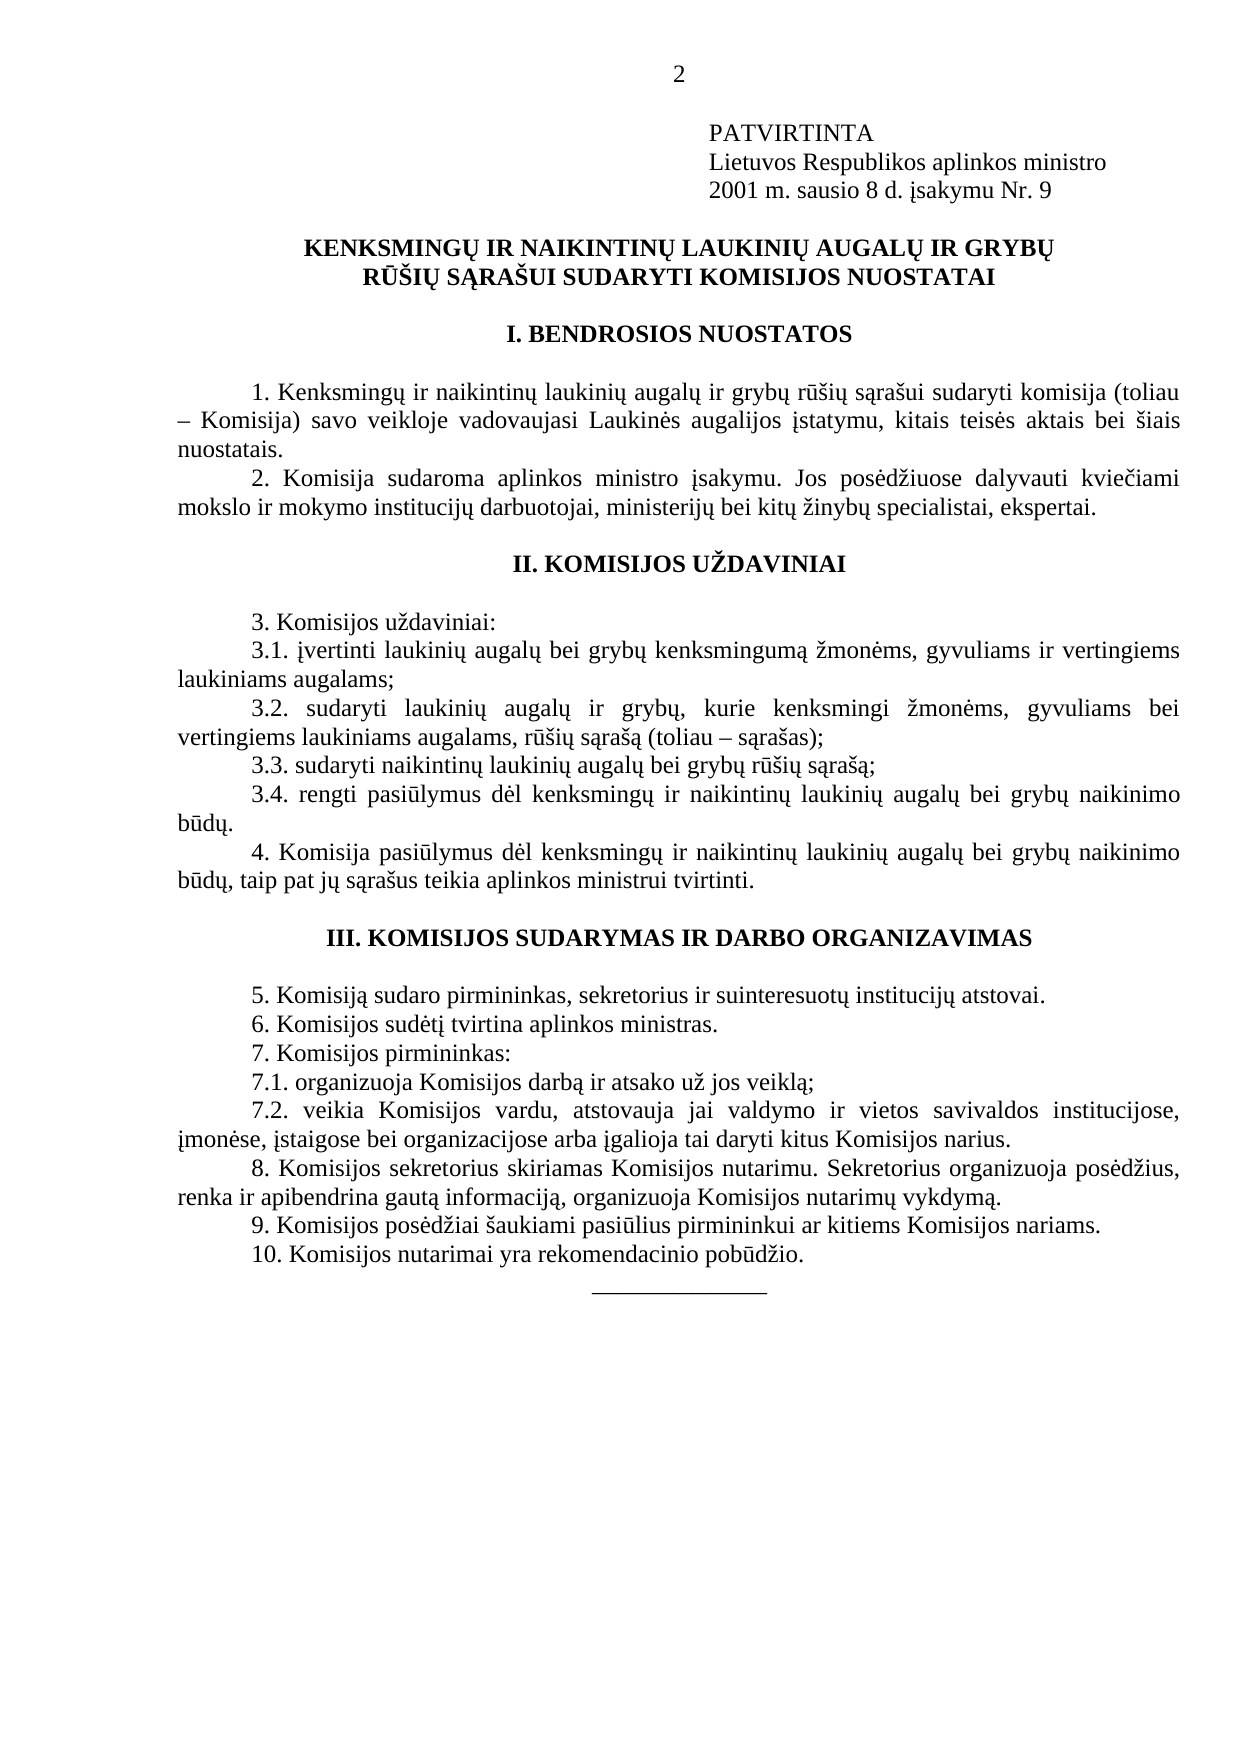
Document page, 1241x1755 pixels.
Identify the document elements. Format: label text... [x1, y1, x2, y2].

text 4. Komisija pasiūlymus dėl kenksmingų ir naikintinų laukinių augalų bei grybų naikinimo būdų, taip pat jų sąrašus teikia aplinkos ministrui tvirtinti. [177, 837, 1181, 894]
text III. Komisijos sudarymas ir darbo organizavimas [177, 923, 1181, 952]
text II. Komisijos uždaviniai [177, 549, 1181, 578]
text 2001 m. sausio 8 d. įsakymu Nr. 9 [177, 176, 1181, 204]
text 9. Komisijos posėdžiai šaukiami pasiūlius pirmininkui ar kitiems Komisijos nariams. [177, 1211, 1181, 1239]
text 10. Komisijos nutarimai yra rekomendacinio pobūdžio. [177, 1239, 1181, 1268]
text 3.3. sudaryti naikintinų laukinių augalų bei grybų rūšių sąrašą; [177, 751, 1181, 779]
text 5. Komisiją sudaro pirmininkas, sekretorius ir suinteresuotų institucijų atstovai. [177, 981, 1181, 1009]
text ______________ [177, 1268, 1181, 1297]
text Kenksmingų ir naikintinų laukinių augalų ir grybų [177, 233, 1181, 262]
text PATVIRTINTA [177, 118, 1181, 147]
text 1. Kenksmingų ir naikintinų laukinių augalų ir grybų rūšių sąrašui sudaryti komisija (toliau – Komisija) savo veikloje vadovaujasi Laukinės augalijos įstatymu, kitais teisės aktais bei šiais nuostatais. [177, 377, 1181, 463]
text 3.2. sudaryti laukinių augalų ir grybų, kurie kenksmingi žmonėms, gyvuliams bei vertingiems laukiniams augalams, rūšių sąrašą (toliau – sąrašas); [177, 693, 1181, 751]
text 7.2. veikia Komisijos vardu, atstovauja jai valdymo ir vietos savivaldos institucijose, įmonėse, įstaigose bei organizacijose arba įgalioja tai daryti kitus Komisijos narius. [177, 1096, 1181, 1153]
text 3. Komisijos uždaviniai: [177, 607, 1181, 636]
text 2. Komisija sudaroma aplinkos ministro įsakymu. Jos posėdžiuose dalyvauti kviečiami mokslo ir mokymo institucijų darbuotojai, ministerijų bei kitų žinybų specialistai, ekspertai. [177, 463, 1181, 521]
text I. Bendrosios nuostatos [177, 319, 1181, 348]
text 8. Komisijos sekretorius skiriamas Komisijos nutarimu. Sekretorius organizuoja posėdžius, renka ir apibendrina gautą informaciją, organizuoja Komisijos nutarimų vykdymą. [177, 1153, 1181, 1211]
text 3.4. rengti pasiūlymus dėl kenksmingų ir naikintinų laukinių augalų bei grybų naikinimo būdų. [177, 779, 1181, 837]
text rūšių sąrašui sudaryti komisijos nuostatai [177, 262, 1181, 291]
text 3.1. įvertinti laukinių augalų bei grybų kenksmingumą žmonėms, gyvuliams ir vertingiems laukiniams augalams; [177, 636, 1181, 693]
text 7.1. organizuoja Komisijos darbą ir atsako už jos veiklą; [177, 1067, 1181, 1096]
text 7. Komisijos pirmininkas: [177, 1038, 1181, 1067]
text 6. Komisijos sudėtį tvirtina aplinkos ministras. [177, 1009, 1181, 1038]
text Lietuvos Respublikos aplinkos ministro [177, 147, 1181, 176]
